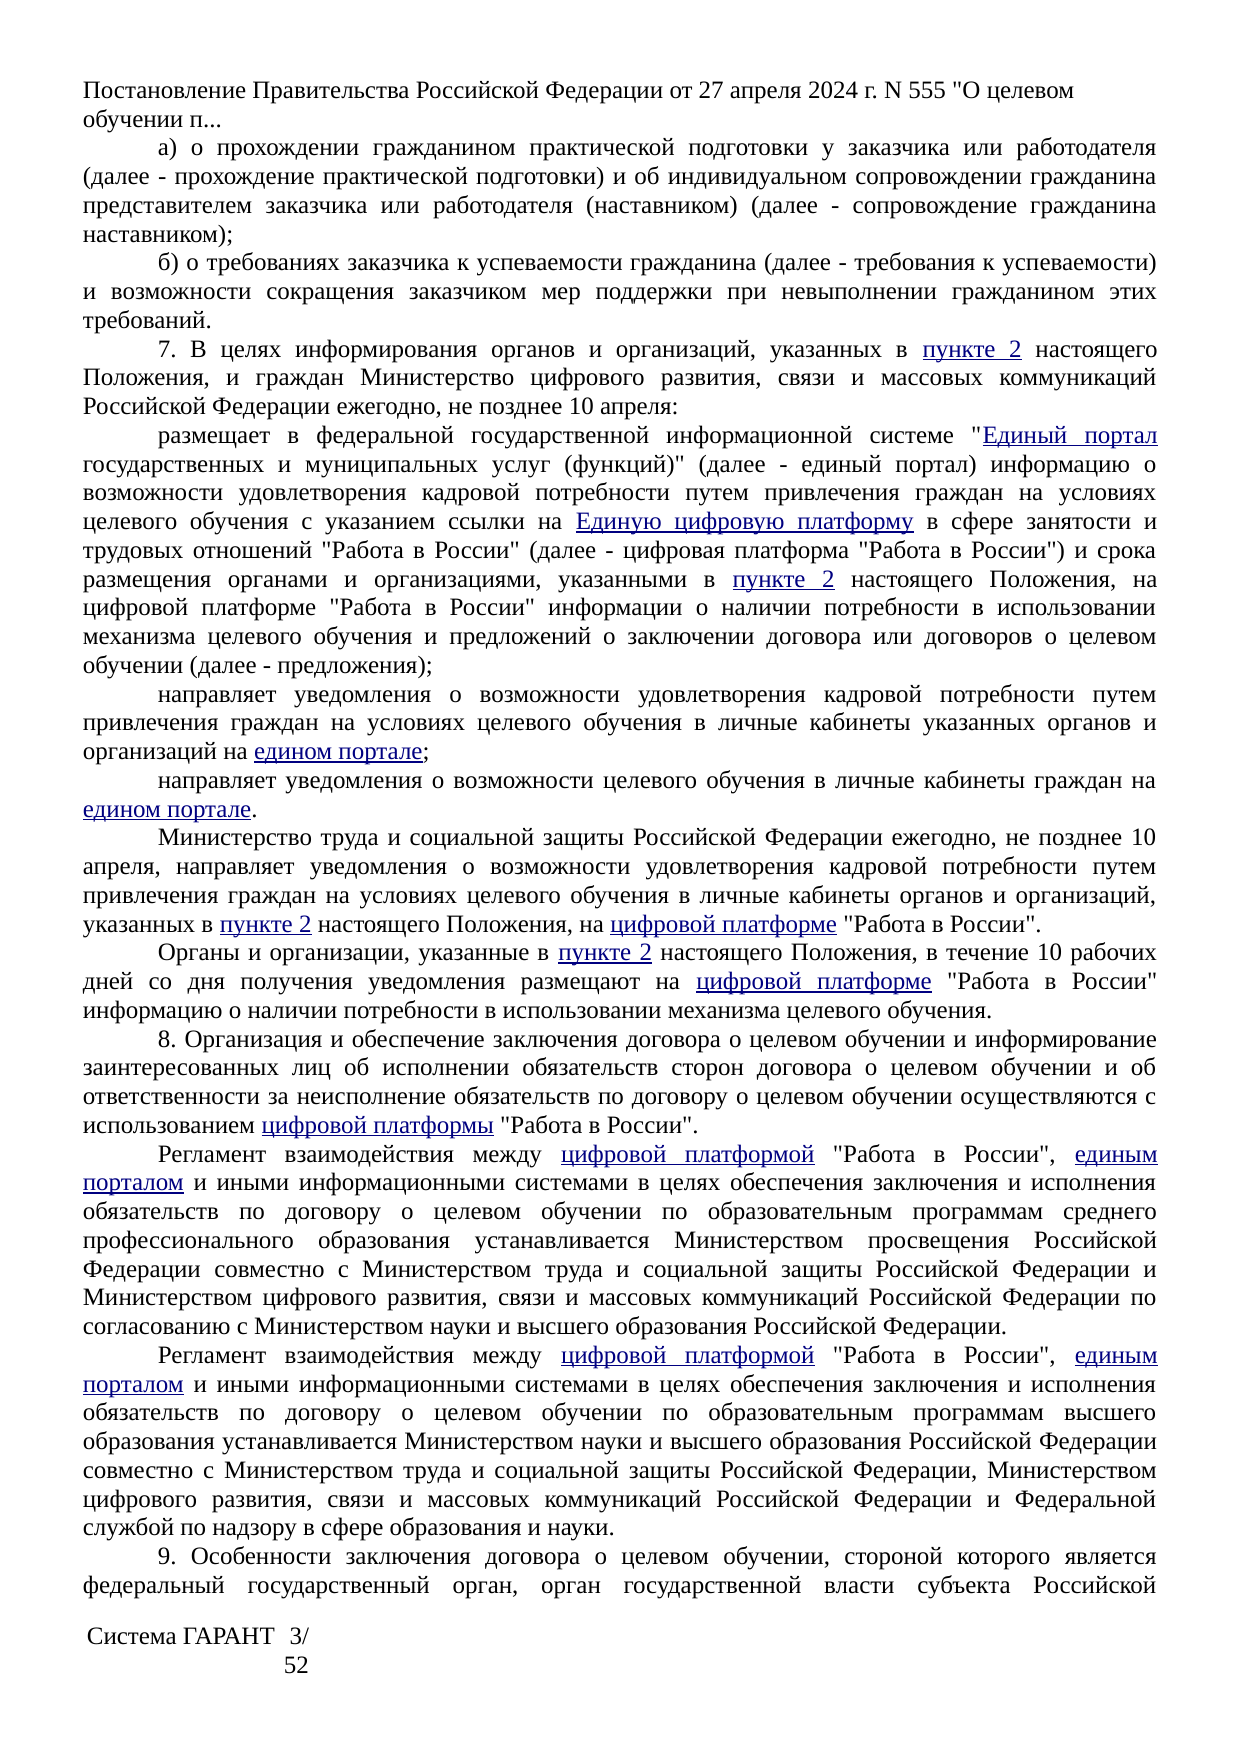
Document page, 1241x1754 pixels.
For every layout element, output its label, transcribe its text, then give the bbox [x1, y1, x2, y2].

text а) о прохождении гражданином практической подготовки у заказчика или работодателя (далее - прохождение практической подготовки) и об индивидуальном сопровождении гражданина представителем заказчика или работодателя (наставником) (далее - сопровождение гражданина наставником); [83, 132, 1157, 247]
text б) о требованиях заказчика к успеваемости гражданина (далее - требования к успеваемости) и возможности сокращения заказчиком мер поддержки при невыполнении гражданином этих требований. [83, 247, 1157, 334]
text 7. В целях информирования органов и организаций, указанных в пункте 2 настоящего Положения, и граждан Министерство цифрового развития, связи и массовых коммуникаций Российской Федерации ежегодно, не позднее 10 апреля: [83, 334, 1157, 420]
text Регламент взаимодействия между цифровой платформой "Работа в России", единым порталом и иными информационными системами в целях обеспечения заключения и исполнения обязательств по договору о целевом обучении по образовательным программам высшего образования устанавливается Министерством науки и высшего образования Российской Федерации совместно с Министерством труда и социальной защиты Российской Федерации, Министерством цифрового развития, связи и массовых коммуникаций Российской Федерации и Федеральной службой по надзору в сфере образования и науки. [83, 1340, 1157, 1541]
text Органы и организации, указанные в пункте 2 настоящего Положения, в течение 10 рабочих дней со дня получения уведомления размещают на цифровой платформе "Работа в России" информацию о наличии потребности в использовании механизма целевого обучения. [83, 937, 1157, 1024]
text направляет уведомления о возможности целевого обучения в личные кабинеты граждан на едином портале. [83, 765, 1157, 822]
text направляет уведомления о возможности удовлетворения кадровой потребности путем привлечения граждан на условиях целевого обучения в личные кабинеты указанных органов и организаций на едином портале; [83, 679, 1157, 765]
text 9. Особенности заключения договора о целевом обучении, стороной которого является федеральный государственный орган, орган государственной власти субъекта Российской [83, 1541, 1157, 1599]
text Министерство труда и социальной защиты Российской Федерации ежегодно, не позднее 10 апреля, направляет уведомления о возможности удовлетворения кадровой потребности путем привлечения граждан на условиях целевого обучения в личные кабинеты органов и организаций, указанных в пункте 2 настоящего Положения, на цифровой платформе "Работа в России". [83, 822, 1157, 937]
text размещает в федеральной государственной информационной системе "Единый портал государственных и муниципальных услуг (функций)" (далее - единый портал) информацию о возможности удовлетворения кадровой потребности путем привлечения граждан на условиях целевого обучения с указанием ссылки на Единую цифровую платформу в сфере занятости и трудовых отношений "Работа в России" (далее - цифровая платформа "Работа в России") и срока размещения органами и организациями, указанными в пункте 2 настоящего Положения, на цифровой платформе "Работа в России" информации о наличии потребности в использовании механизма целевого обучения и предложений о заключении договора или договоров о целевом обучении (далее - предложения); [83, 420, 1157, 679]
text 8. Организация и обеспечение заключения договора о целевом обучении и информирование заинтересованных лиц об исполнении обязательств сторон договора о целевом обучении и об ответственности за неисполнение обязательств по договору о целевом обучении осуществляются с использованием цифровой платформы "Работа в России". [83, 1024, 1157, 1139]
text Регламент взаимодействия между цифровой платформой "Работа в России", единым порталом и иными информационными системами в целях обеспечения заключения и исполнения обязательств по договору о целевом обучении по образовательным программам среднего профессионального образования устанавливается Министерством просвещения Российской Федерации совместно с Министерством труда и социальной защиты Российской Федерации и Министерством цифрового развития, связи и массовых коммуникаций Российской Федерации по согласованию с Министерством науки и высшего образования Российской Федерации. [83, 1139, 1157, 1340]
